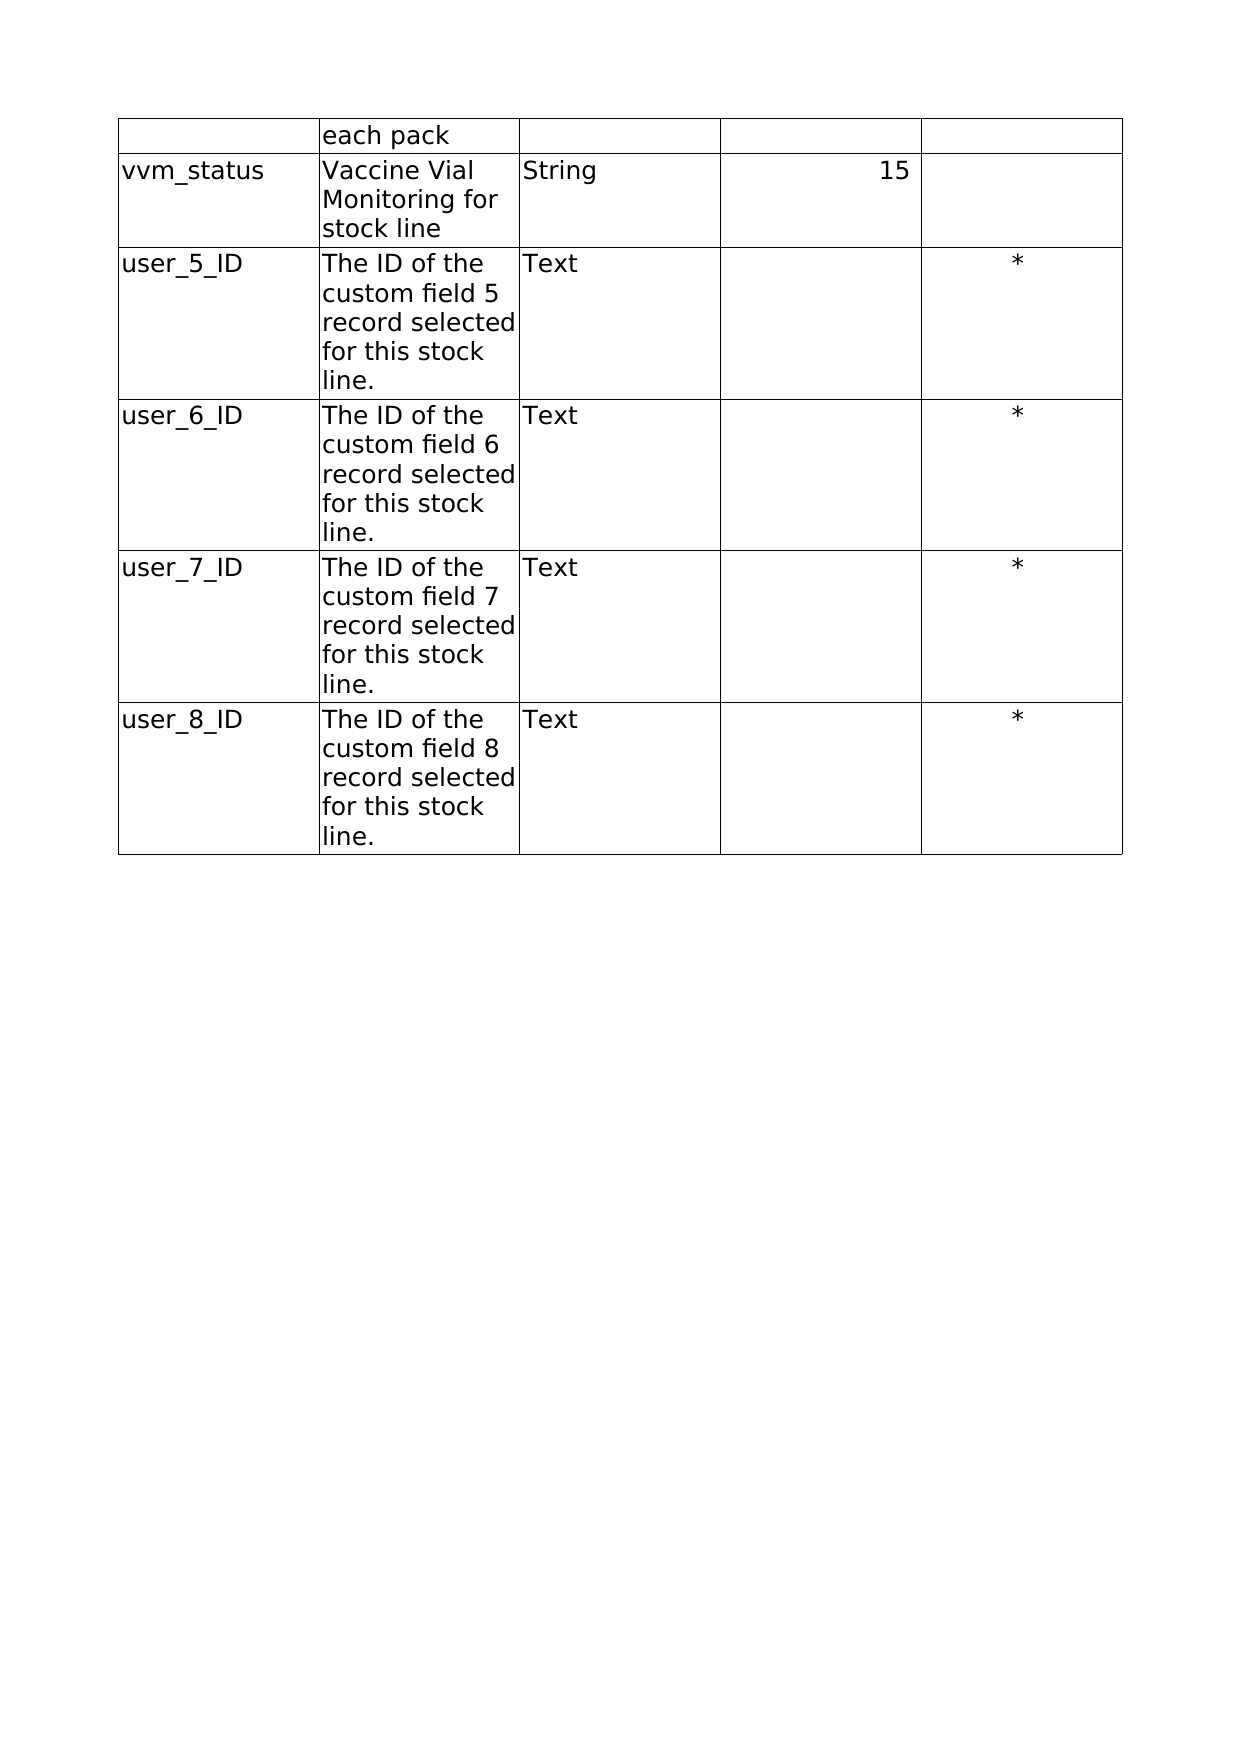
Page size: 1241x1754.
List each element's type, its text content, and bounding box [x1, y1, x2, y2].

table_cell [922, 119, 1122, 153]
table_cell * [922, 248, 1122, 398]
table_cell Text [520, 551, 720, 702]
table_cell [922, 154, 1122, 247]
table_cell The ID of the custom field 5 record selected for this stock line. [320, 248, 519, 398]
table_cell [119, 119, 319, 153]
table_cell user_5_ID [119, 248, 319, 398]
table_cell user_8_ID [119, 703, 319, 854]
table_cell Vaccine Vial Monitoring for stock line [320, 154, 519, 247]
table_cell The ID of the custom field 6 record selected for this stock line. [320, 400, 519, 550]
table_cell vvm_status [119, 154, 319, 247]
table_cell 15 [721, 154, 921, 247]
table_cell [721, 248, 921, 398]
table_cell * [922, 400, 1122, 550]
table_cell The ID of the custom field 7 record selected for this stock line. [320, 551, 519, 702]
table_cell String [520, 154, 720, 247]
table_cell [721, 703, 921, 854]
table_cell * [922, 551, 1122, 702]
table_cell The ID of the custom field 8 record selected for this stock line. [320, 703, 519, 854]
table_cell Text [520, 703, 720, 854]
table_cell [520, 119, 720, 153]
table_cell each pack [320, 119, 519, 153]
table_cell [721, 400, 921, 550]
table_cell [721, 119, 921, 153]
table_cell user_7_ID [119, 551, 319, 702]
table_cell * [922, 703, 1122, 854]
table_cell user_6_ID [119, 400, 319, 550]
table_cell Text [520, 400, 720, 550]
table_cell [721, 551, 921, 702]
table_cell Text [520, 248, 720, 398]
